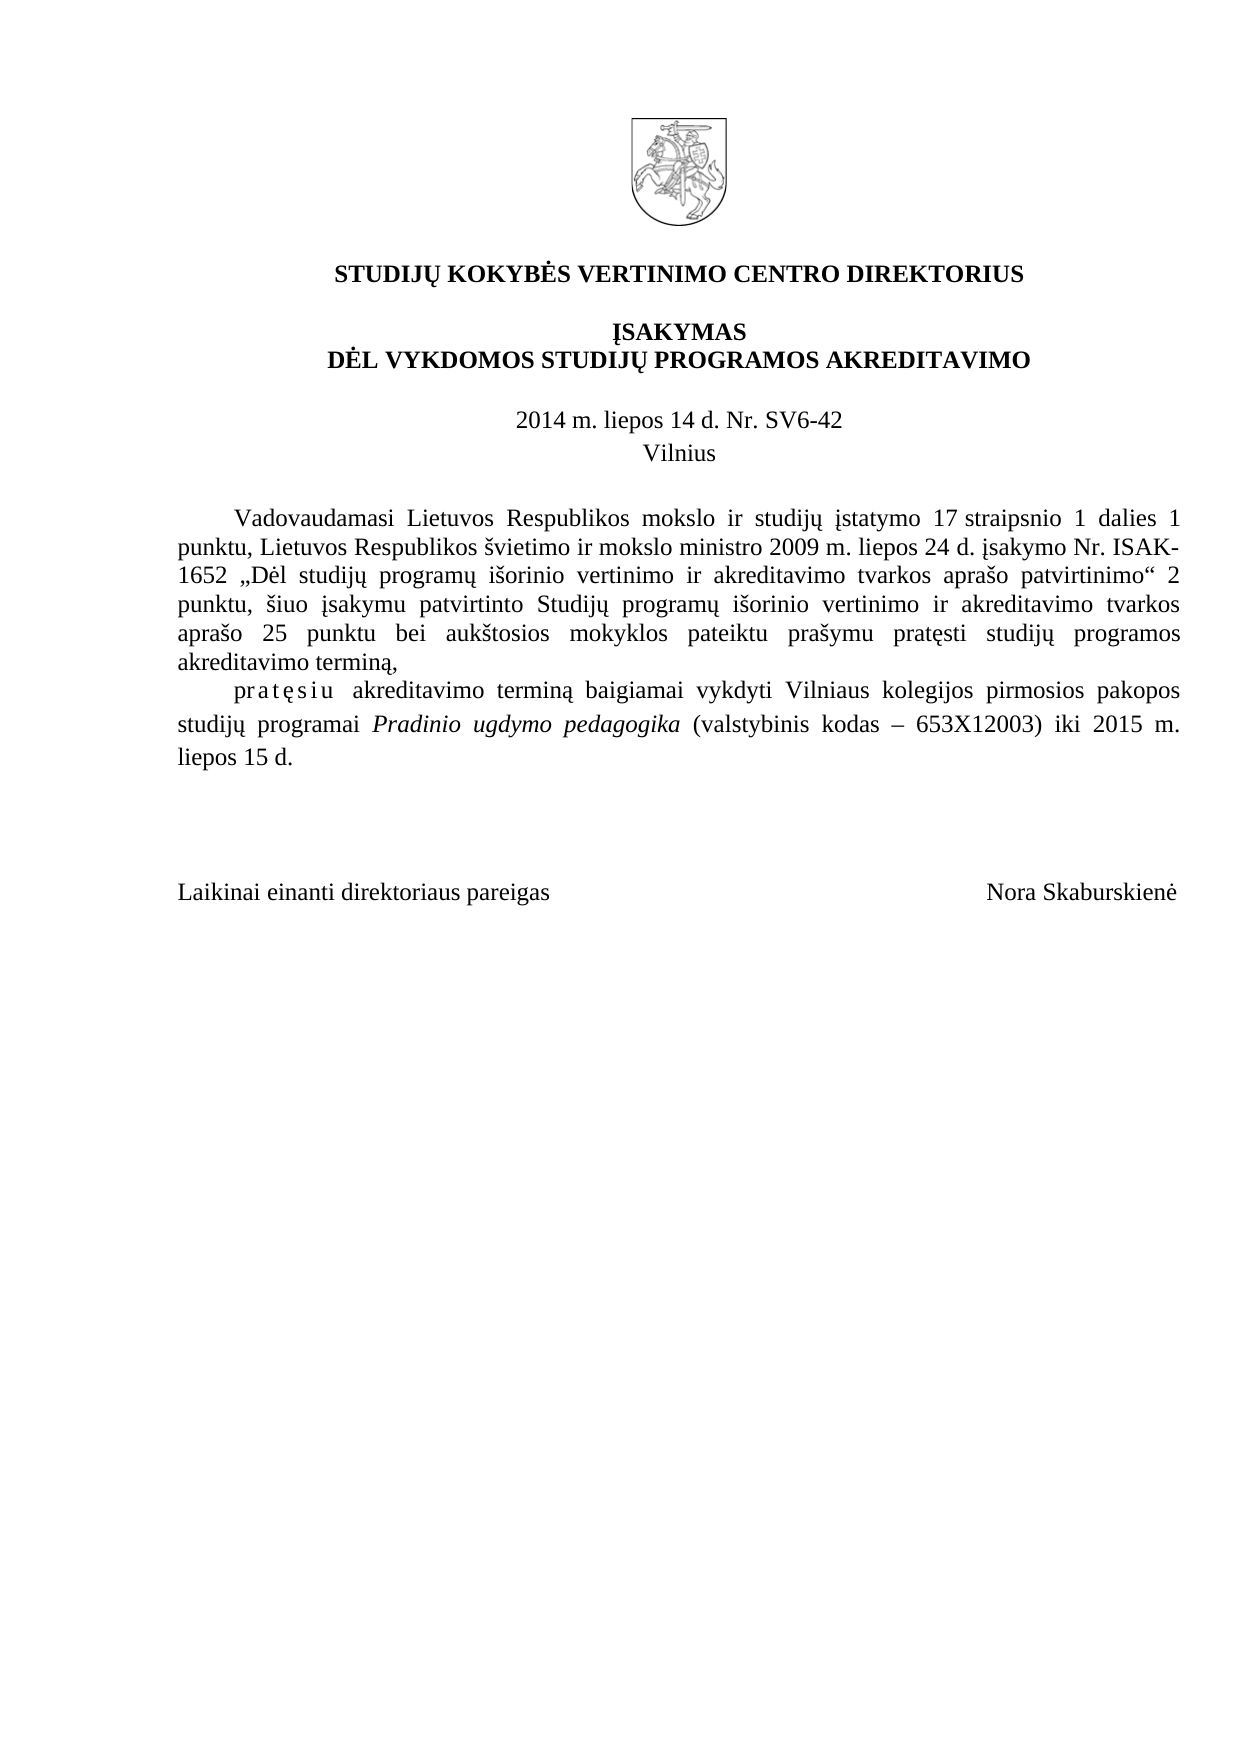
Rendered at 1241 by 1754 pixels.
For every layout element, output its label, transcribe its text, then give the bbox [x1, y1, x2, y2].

text Vilnius [177, 438, 1181, 467]
text pratęsiu akreditavimo terminą baigiamai vykdyti Vilniaus kolegijos pirmosios pakopos studijų programai Pradinio ugdymo pedagogika (valstybinis kodas – 653X12003) iki 2015 m. liepos 15 d. [177, 675, 1181, 771]
text Laikinai einanti direktoriaus pareigas Nora Skaburskienė [177, 877, 1181, 905]
text Vadovaudamasi Lietuvos Respublikos mokslo ir studijų įstatymo 17 straipsnio 1 dalies 1 punktu, Lietuvos Respublikos švietimo ir mokslo ministro 2009 m. liepos 24 d. įsakymo Nr. ISAK-1652 „Dėl studijų programų išorinio vertinimo ir akreditavimo tvarkos aprašo patvirtinimo“ 2 punktu, šiuo įsakymu patvirtinto Studijų programų išorinio vertinimo ir akreditavimo tvarkos aprašo 25 punktu bei aukštosios mokyklos pateiktu prašymu pratęsti studijų programos akreditavimo terminą, [177, 503, 1181, 675]
text ĮSAKYMAS [177, 317, 1181, 345]
text DĖL VYKDOMOS STUDIJŲ PROGRAMOS AKREDITAVIMO [177, 345, 1181, 374]
text STUDIJŲ KOKYBĖS VERTINIMO CENTRO DIREKTORIUS [177, 259, 1181, 288]
text 2014 m. liepos 14 d. Nr. SV6-42 [177, 405, 1181, 434]
